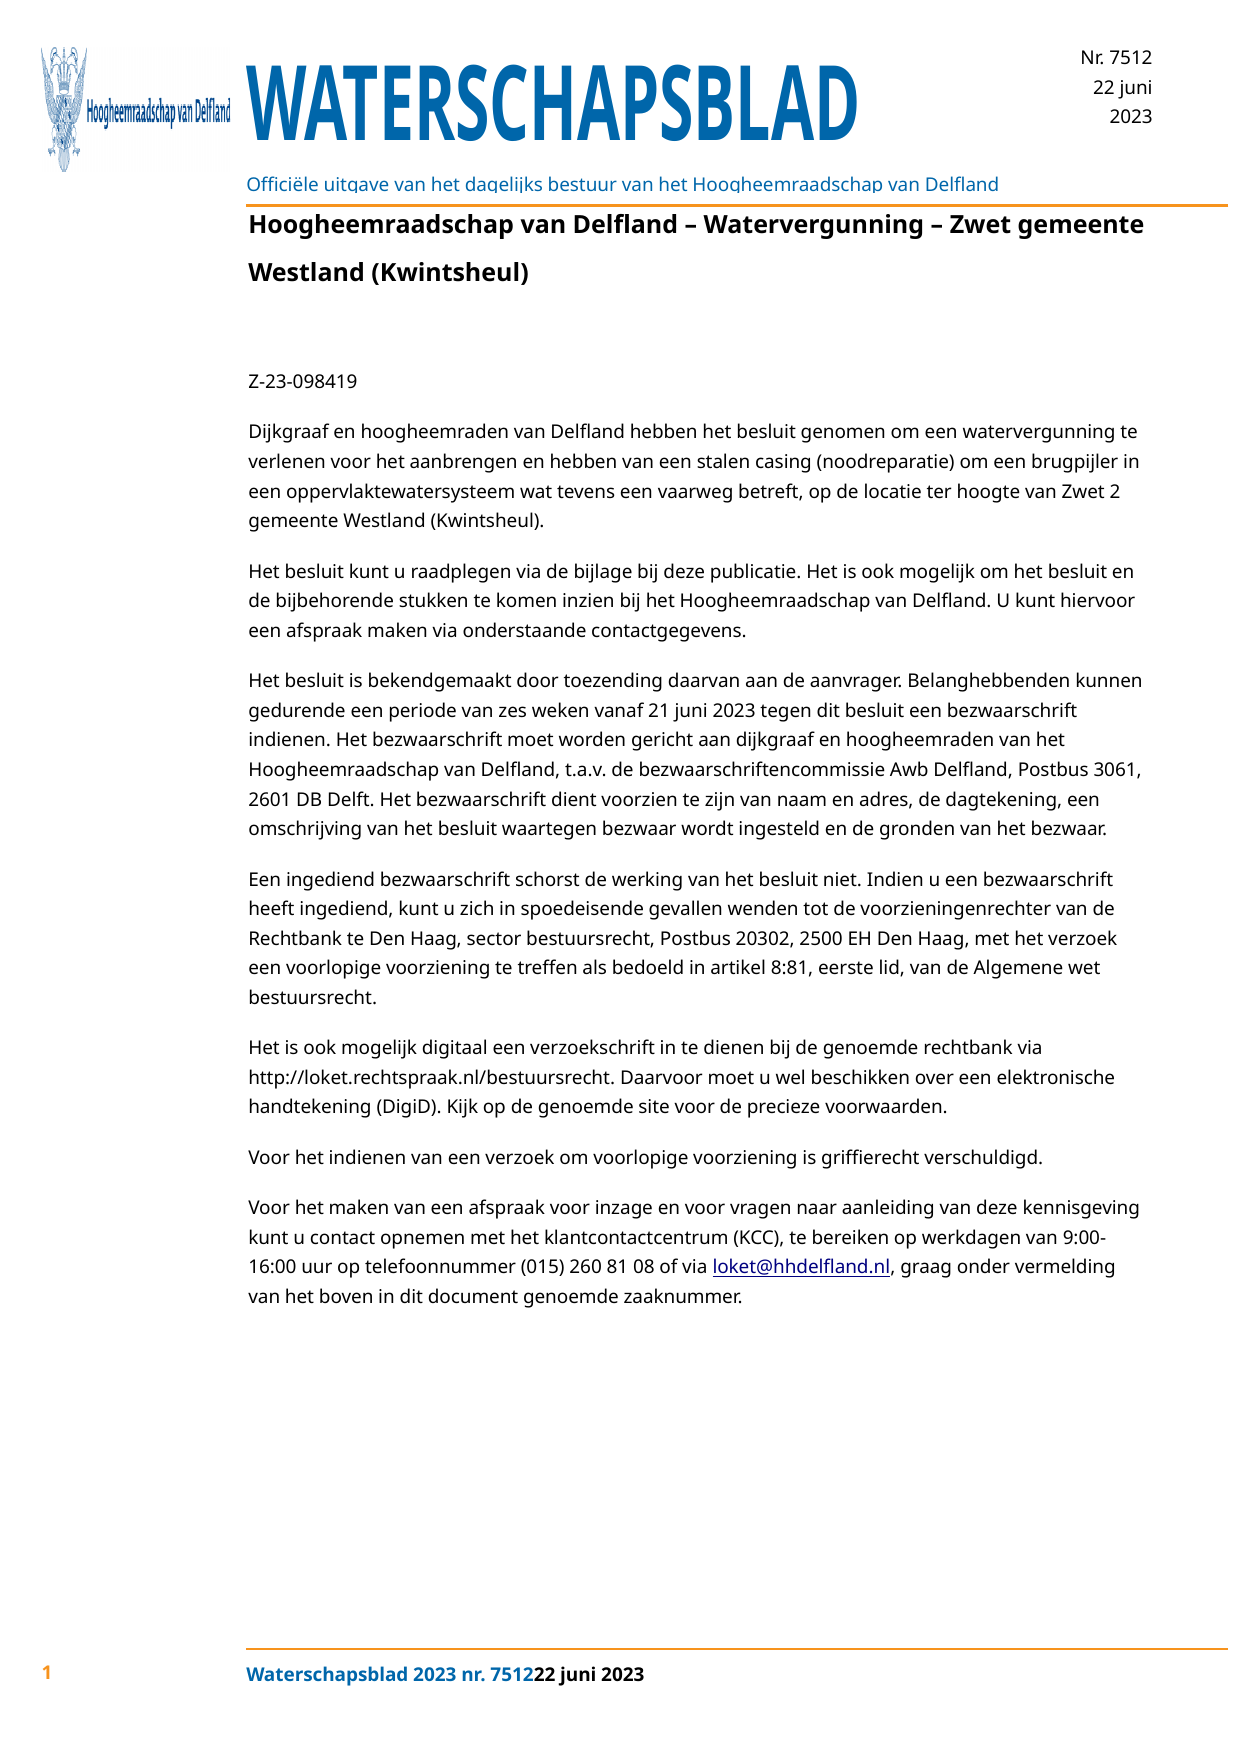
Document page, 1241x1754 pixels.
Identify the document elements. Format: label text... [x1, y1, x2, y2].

text Dijkgraaf en hoogheemraden van Delfland hebben het besluit genomen om een watervergunning te verlenen voor het aanbrengen en hebben van een stalen casing (noodreparatie) om een brugpijler in een oppervlaktewatersysteem wat tevens een vaarweg betreft, op de locatie ter hoogte van Zwet 2 gemeente Westland (Kwintsheul). [248, 419, 1152, 533]
text Een ingediend bezwaarschrift schorst de werking van het besluit niet. Indien u een bezwaarschrift heeft ingediend, kunt u zich in spoedeisende gevallen wenden tot de voorzieningenrechter van de Rechtbank te Den Haag, sector bestuursrecht, Postbus 20302, 2500 EH Den Haag, met het verzoek een voorlopige voorziening te treffen als bedoeld in artikel 8:81, eerste lid, van de Algemene wet bestuursrecht. [248, 866, 1152, 1010]
text Het besluit is bekendgemaakt door toezending daarvan aan de aanvrager. Belanghebbenden kunnen gedurende een periode van zes weken vanaf 21 juni 2023 tegen dit besluit een bezwaarschrift indienen. Het bezwaarschrift moet worden gericht aan dijkgraaf en hoogheemraden van het Hoogheemraadschap van Delfland, t.a.v. de bezwaarschriftencommissie Awb Delfland, Postbus 3061, 2601 DB Delft. Het bezwaarschrift dient voorzien te zijn van naam en adres, de dagtekening, een omschrijving van het besluit waartegen bezwaar wordt ingesteld en de gronden van het bezwaar. [248, 667, 1152, 841]
picture [41, 47, 231, 172]
text Hoogheemraadschap van Delfland – Watervergunning – Zwet gemeente Westland (Kwintsheul) [248, 207, 1152, 288]
text Voor het indienen van een verzoek om voorlopige voorziening is griffierecht verschuldigd. [248, 1144, 1152, 1170]
text Z-23-098419 [248, 368, 1152, 394]
text Het besluit kunt u raadplegen via de bijlage bij deze publicatie. Het is ook mogelijk om het besluit en de bijbehorende stukken te komen inzien bij het Hoogheemraadschap van Delfland. U kunt hiervoor een afspraak maken via onderstaande contactgegevens. [248, 558, 1152, 643]
text Het is ook mogelijk digitaal een verzoekschrift in te dienen bij de genoemde rechtbank via http://loket.rechtspraak.nl/bestuursrecht. Daarvoor moet u wel beschikken over een elektronische handtekening (DigiD). Kijk op de genoemde site voor de precieze voorwaarden. [248, 1034, 1152, 1119]
text Voor het maken van een afspraak voor inzage en voor vragen naar aanleiding van deze kennisgeving kunt u contact opnemen met het klantcontactcentrum (KCC), te bereiken op werkdagen van 9:00-16:00 uur op telefoonnummer (015) 260 81 08 of via loket@hhdelfland.nl, graag onder vermelding van het boven in dit document genoemde zaaknummer. [248, 1194, 1152, 1309]
